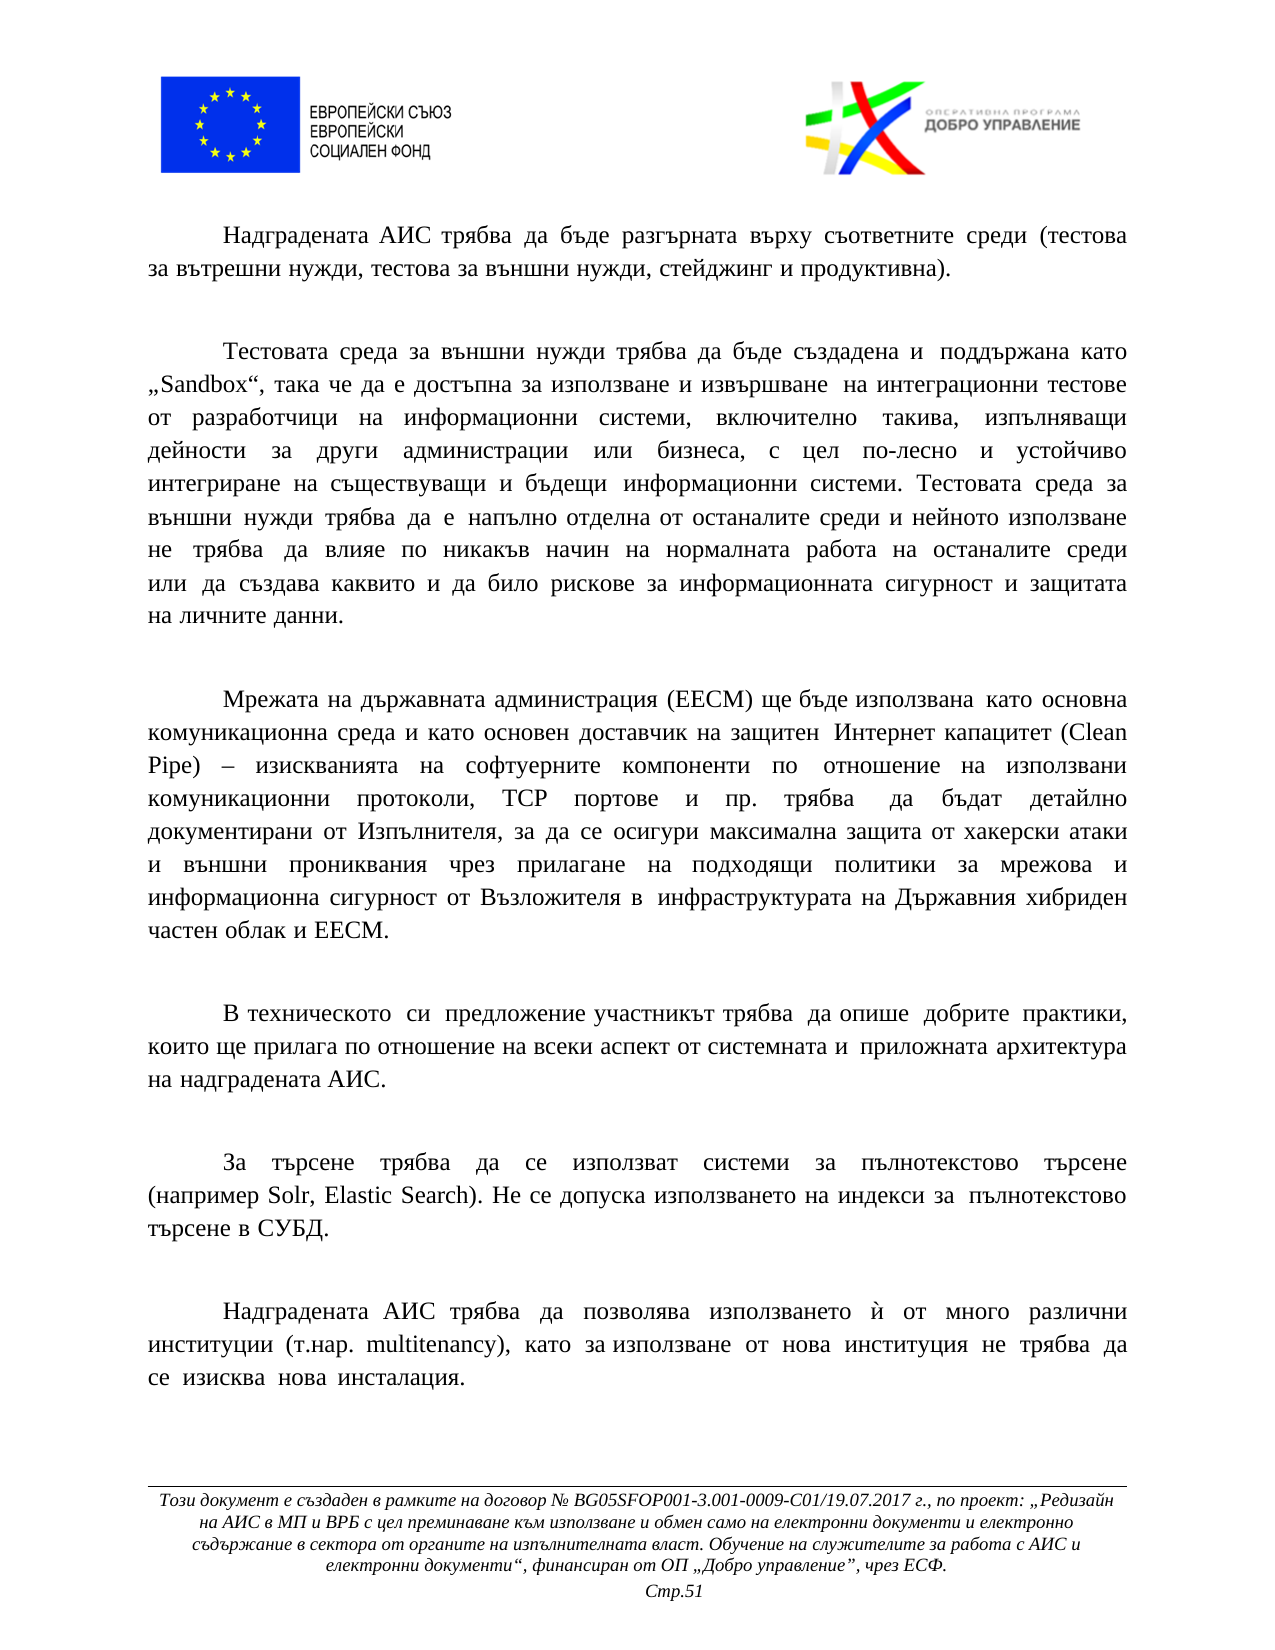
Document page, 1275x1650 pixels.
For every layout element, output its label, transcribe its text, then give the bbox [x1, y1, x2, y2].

text За търсене трябва да се използват системи за пълнотекстово търсене (например Solr, Elastic Search). Не се допуска използването на индекси за пълнотекстово търсене в СУБД. [148, 1147, 1127, 1242]
text Тестовата среда за външни нужди трябва да бъде създадена и поддържана като „Sandbox“, така че да е достъпна за използване и извършване на интеграционни тестове от разработчици на информационни системи, включително такива, изпълняващи дейности за други администрации или бизнеса, с цел по-лесно и устойчиво интегриране на съществуващи и бъдещи информационни системи. Тестовата среда за външни нужди трябва да е напълно отделна от останалите среди и нейното използване не трябва да влияе по никакъв начин на нормалната работа на останалите среди или да създава каквито и да било рискове за информационната сигурност и защитата на личните данни. [148, 336, 1127, 629]
text Надградената АИС трябва да бъде разгърната върху съответните среди (тестова за вътрешни нужди, тестова за външни нужди, стейджинг и продуктивна). [148, 220, 1127, 282]
text Мрежата на държавната администрация (ЕЕСМ) ще бъде използвана като основна комуникационна среда и като основен доставчик на защитен Интернет капацитет (Clean Pipe) – изискванията на софтуерните компоненти по отношение на използвани комуникационни протоколи, TCP портове и пр. трябва да бъдат детайлно документирани от Изпълнителя, за да се осигури максимална защита от хакерски атаки и външни прониквания чрез прилагане на подходящи политики за мрежова и информационна сигурност от Възложителя в инфраструктурата на Държавния хибриден частен облак и ЕЕСМ. [148, 684, 1127, 943]
text В техническото си предложение участникът трябва да опише добрите практики, които ще прилага по отношение на всеки аспект от системната и приложната архитектура на надградената АИС. [148, 998, 1127, 1093]
text Надградената АИС трябва да позволява използването ѝ от много различни институции (т.нар. multitenancy), като за използване от нова институция не трябва да се изисква нова инсталация. [148, 1296, 1127, 1391]
